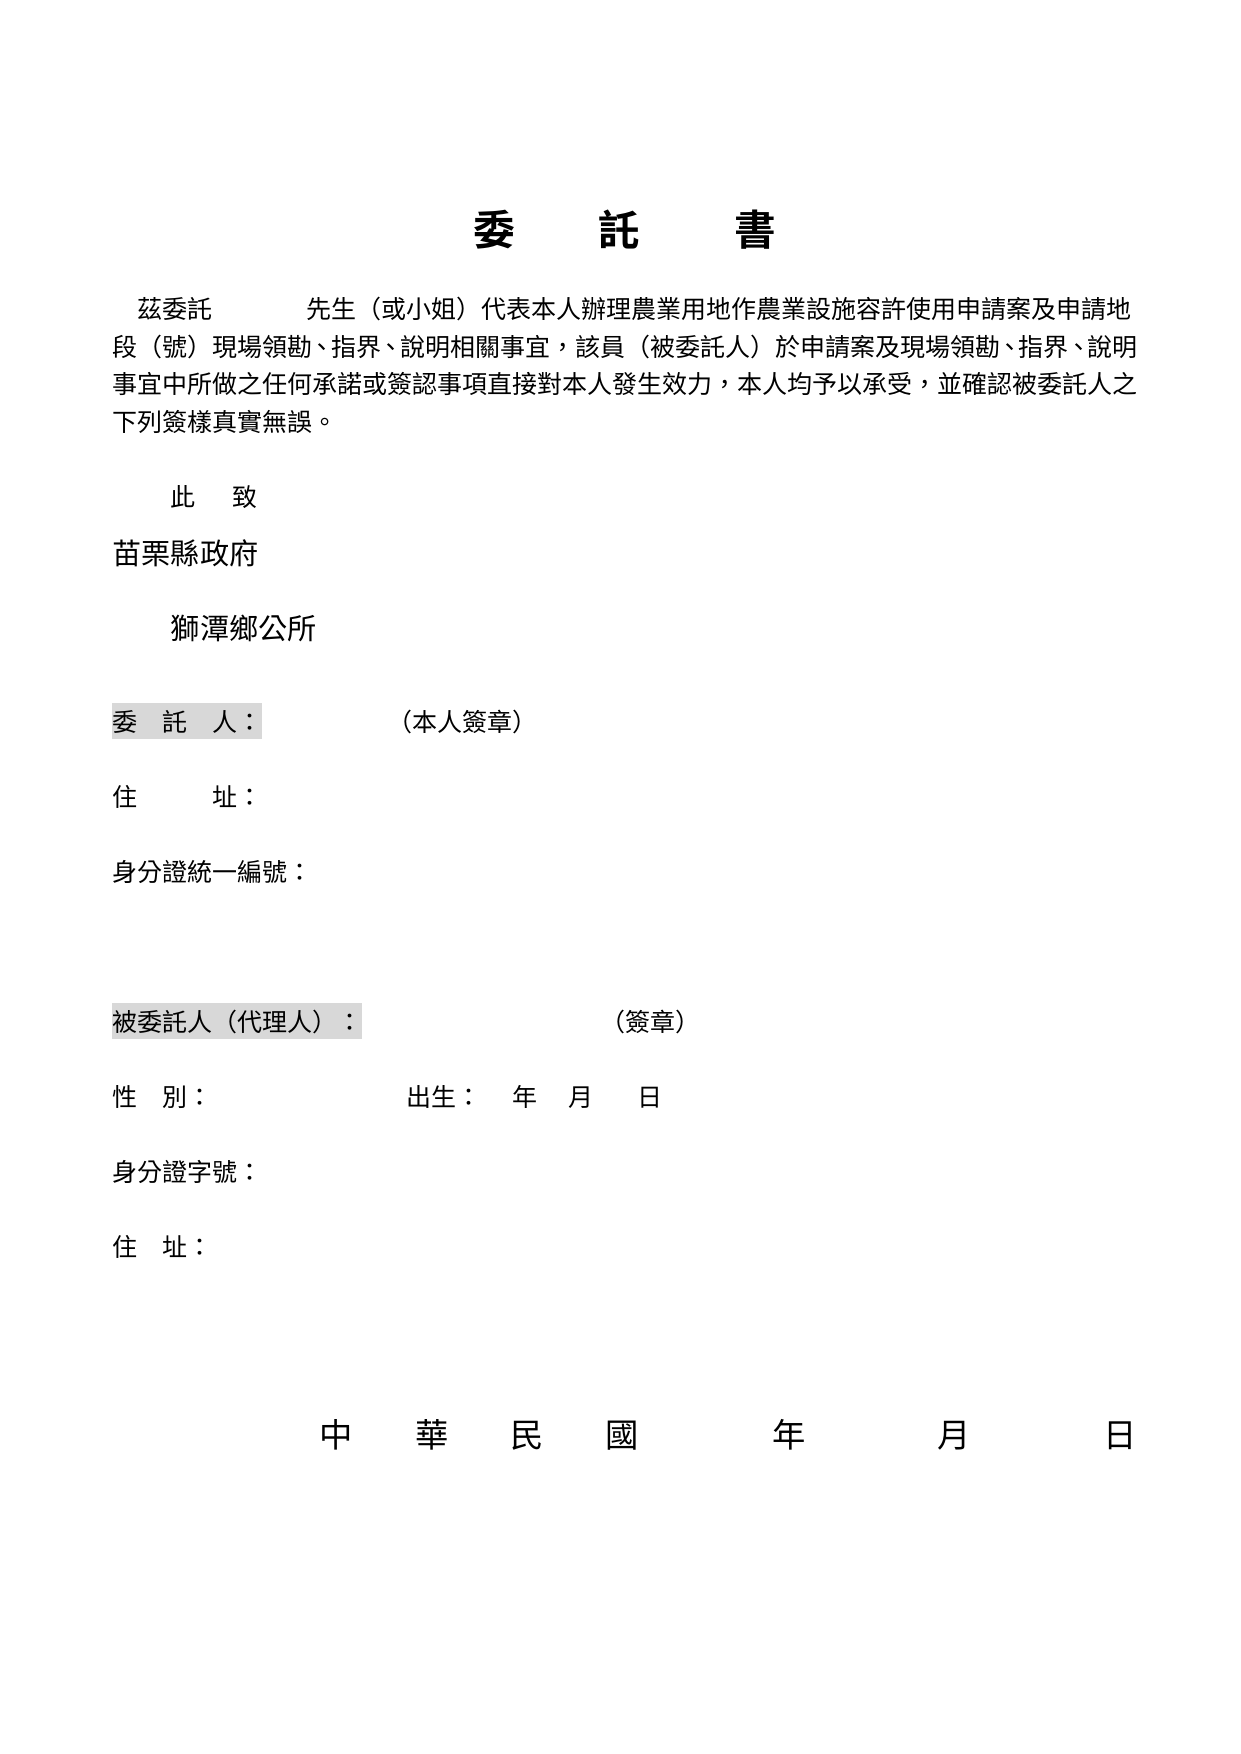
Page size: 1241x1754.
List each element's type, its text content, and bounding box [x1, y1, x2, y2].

text 委 託 書 [112, 189, 1137, 264]
text 中華民國 年 月 日 [112, 1396, 1137, 1471]
text 住 址： [112, 1227, 1137, 1264]
text 獅潭鄉公所 [112, 589, 1137, 664]
text 身分證統一編號： [112, 852, 1137, 889]
text 身分證字號： [112, 1152, 1137, 1189]
text 性 別： 出生： 年 月 日 [112, 1077, 1137, 1114]
text 被委託人（代理人）： （簽章） [112, 1002, 1137, 1039]
text 此 致 [112, 477, 1137, 514]
text 住 址： [112, 777, 1137, 814]
text 委 託 人： （本人簽章） [112, 702, 1137, 739]
text 苗栗縣政府 [112, 514, 1137, 589]
text 茲委託 先生（或小姐）代表本人辦理農業用地作農業設施容許使用申請案及申請地段（號）現場領勘、指界、說明相關事宜，該員（被委託人）於申請案及現場領勘、指界、說明事宜中所做之任何承諾或簽認事項直接對本人發生效力，本人均予以承受，並確認被委託人之下列簽樣真實無誤。 [112, 289, 1137, 439]
